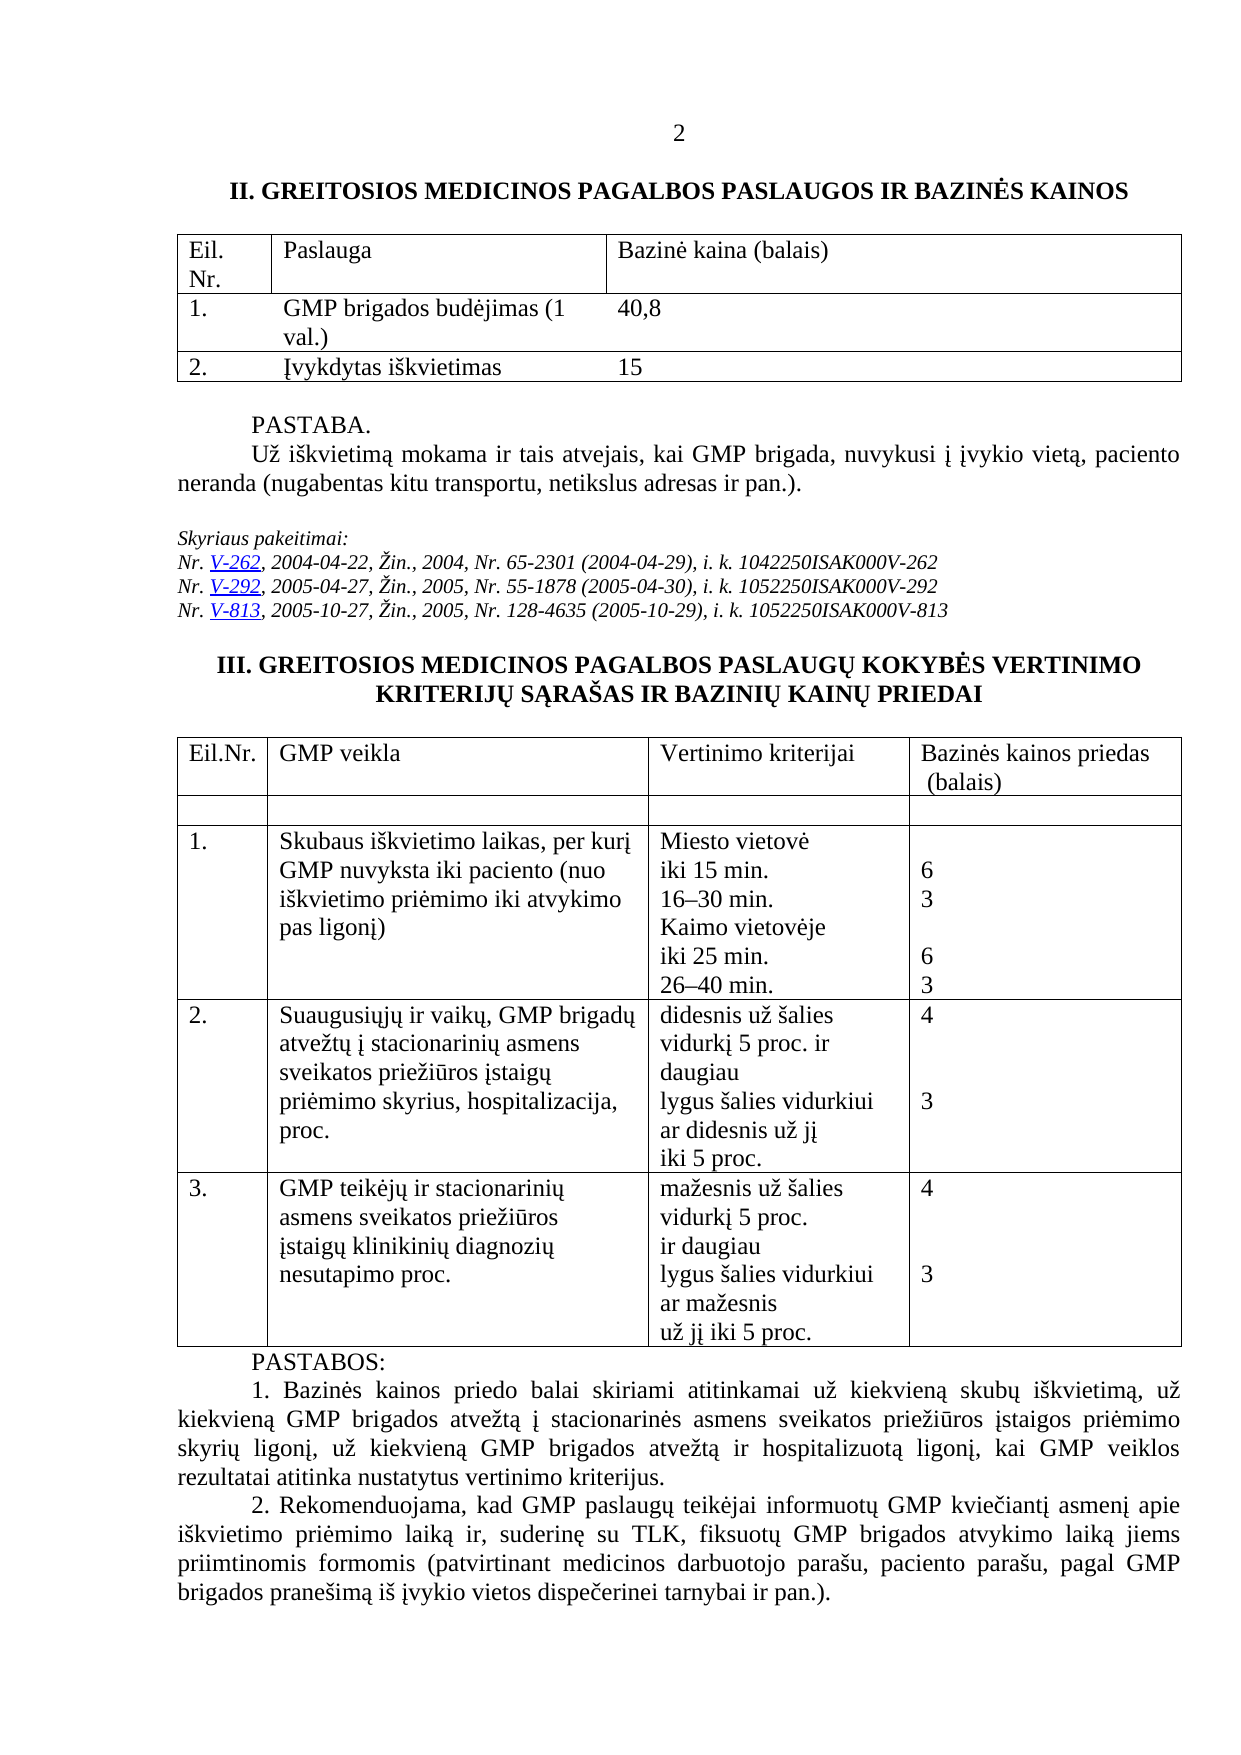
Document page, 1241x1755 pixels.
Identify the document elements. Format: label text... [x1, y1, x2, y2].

table_cell 3. [178, 1173, 267, 1346]
table_header Vertinimo kriterijai [649, 738, 909, 795]
text PASTABOS: [177, 1347, 1181, 1376]
text Nr. V-262, 2004-04-22, Žin., 2004, Nr. 65-2301 (2004-04-29), i. k. 1042250ISAK000V-262 [177, 549, 1181, 574]
table_header Bazinė kaina (balais) [607, 235, 1181, 292]
table_header Eil.Nr. [178, 738, 267, 795]
table_header Bazinės kainos priedas (balais) [910, 738, 1181, 795]
table_cell Skubaus iškvietimo laikas, per kurį GMP nuvyksta iki paciento (nuo iškvietimo priėmimo iki atvykimo pas ligonį) [268, 826, 648, 999]
table_cell 1. [178, 294, 272, 351]
table_header GMP veikla [268, 738, 648, 795]
table_cell 15 [606, 352, 1181, 381]
table_cell GMP teikėjų ir stacionarinių asmens sveikatos priežiūros įstaigų klinikinių diagnozių nesutapimo proc. [268, 1173, 648, 1346]
table_cell [178, 796, 267, 825]
table_cell GMP brigados budėjimas (1 val.) [272, 294, 606, 351]
table_cell Įvykdytas iškvietimas [272, 352, 606, 381]
table_cell 4 3 [910, 1173, 1181, 1346]
text III. GREITOSIOS MEDICINOS PAGALBOS PASLAUGŲ KOKYBĖS VERTINIMO KRITERIJŲ SĄRAŠAS IR BAZINIŲ KAINŲ PRIEDAI [177, 651, 1181, 708]
table_cell 40,8 [606, 294, 1181, 351]
text II. GREITOSIOS MEDICINOS PAGALBOS PASLAUGOS IR BAZINĖS KAINOS [177, 176, 1181, 205]
table_cell 1. [178, 826, 267, 999]
table_cell 2. [178, 1000, 267, 1172]
table_header Eil. Nr. [178, 235, 271, 292]
text Už iškvietimą mokama ir tais atvejais, kai GMP brigada, nuvykusi į įvykio vietą, paciento neranda (nugabentas kitu transportu, netikslus adresas ir pan.). [177, 439, 1181, 497]
table_cell [268, 796, 648, 825]
table_cell didesnis už šalies vidurkį 5 proc. ir daugiau lygus šalies vidurkiui ar didesnis už jį iki 5 proc. [649, 1000, 909, 1172]
table_cell Suaugusiųjų ir vaikų, GMP brigadų atvežtų į stacionarinių asmens sveikatos priežiūros įstaigų priėmimo skyrius, hospitalizacija, proc. [268, 1000, 648, 1172]
text Nr. V-292, 2005-04-27, Žin., 2005, Nr. 55-1878 (2005-04-30), i. k. 1052250ISAK000V-292 [177, 574, 1181, 598]
table_cell 4 3 [910, 1000, 1181, 1172]
text 1. Bazinės kainos priedo balai skiriami atitinkamai už kiekvieną skubų iškvietimą, už kiekvieną GMP brigados atvežtą į stacionarinės asmens sveikatos priežiūros įstaigos priėmimo skyrių ligonį, už kiekvieną GMP brigados atvežtą ir hospitalizuotą ligonį, kai GMP veiklos rezultatai atitinka nustatytus vertinimo kriterijus. [177, 1376, 1181, 1491]
table_cell [910, 796, 1181, 825]
text PASTABA. [177, 411, 1181, 439]
text Skyriaus pakeitimai: [177, 526, 1181, 549]
table_cell Miesto vietovė iki 15 min. 16–30 min. Kaimo vietovėje iki 25 min. 26–40 min. [649, 826, 909, 999]
table_cell [649, 796, 909, 825]
table_header Paslauga [272, 235, 606, 292]
table_cell mažesnis už šalies vidurkį 5 proc. ir daugiau lygus šalies vidurkiui ar mažesnis už jį iki 5 proc. [649, 1173, 909, 1346]
table_cell 2. [178, 352, 272, 381]
text Nr. V-813, 2005-10-27, Žin., 2005, Nr. 128-4635 (2005-10-29), i. k. 1052250ISAK000V-813 [177, 598, 1181, 622]
table_cell 6 3 6 3 [910, 826, 1181, 999]
text 2. Rekomenduojama, kad GMP paslaugų teikėjai informuotų GMP kviečiantį asmenį apie iškvietimo priėmimo laiką ir, suderinę su TLK, fiksuotų GMP brigados atvykimo laiką jiems priimtinomis formomis (patvirtinant medicinos darbuotojo parašu, paciento parašu, pagal GMP brigados pranešimą iš įvykio vietos dispečerinei tarnybai ir pan.). [177, 1491, 1181, 1606]
